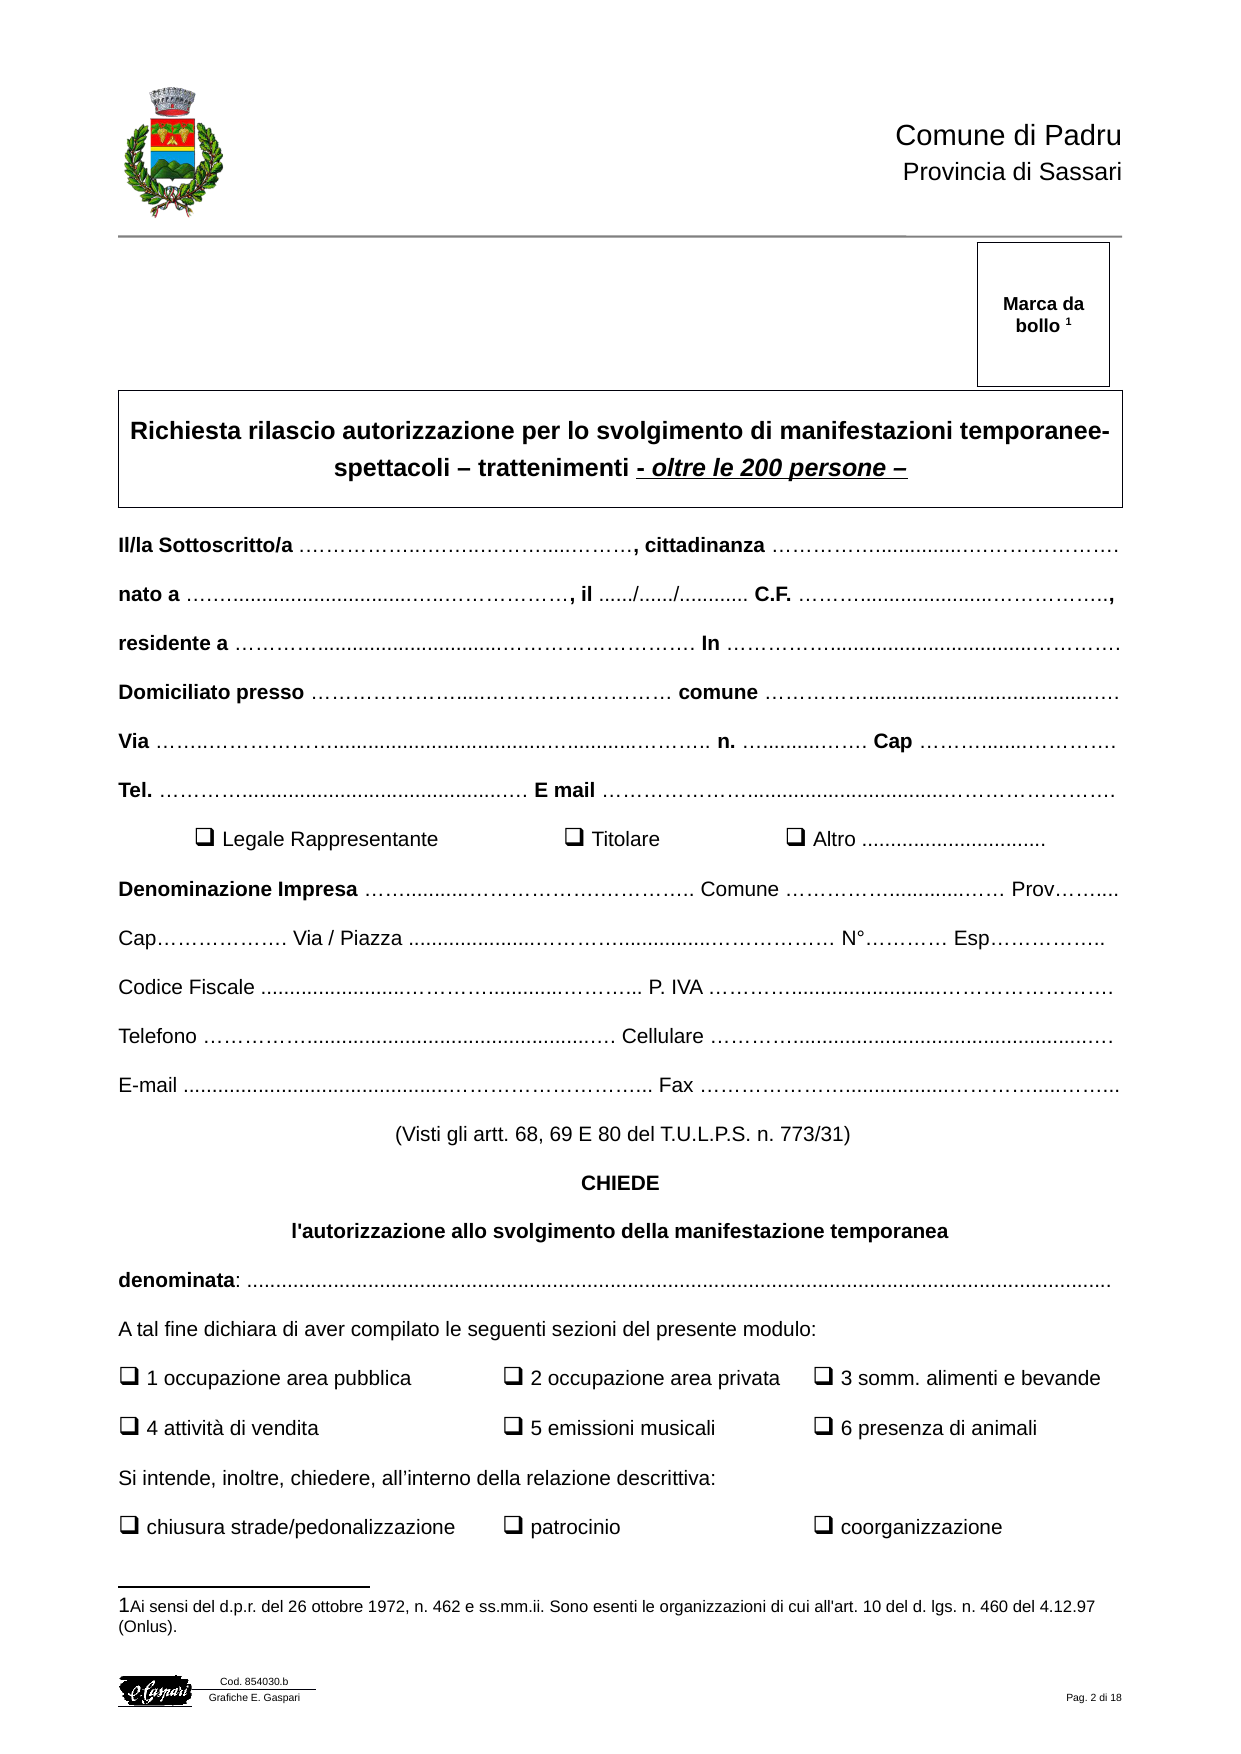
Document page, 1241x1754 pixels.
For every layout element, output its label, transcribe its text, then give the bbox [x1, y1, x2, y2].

text E-mail ..............................................………………………... Fax …………………..................………….....……... [118, 1072, 1122, 1096]
text  chiusura strade/pedonalizzazione  patrocinio  coorganizzazione [118, 1515, 1122, 1540]
text Cap………………. Via / Piazza ......................…………................……………… N°………… Esp…………….. [118, 926, 1122, 949]
text A tal fine dichiara di aver compilato le seguenti sezioni del presente modulo: [118, 1317, 1122, 1341]
text  Legale Rappresentante  Titolare  Altro ................................ [118, 827, 1122, 852]
text Codice Fiscale .........................………….............………... P. IVA …………..........................……………………. [118, 974, 1122, 998]
table_header Richiesta rilascio autorizzazione per lo svolgimento di manifestazioni temporanee- spettacoli – trattenimenti - oltre le 200 persone – [119, 391, 1122, 507]
text Comune di Padru [224, 118, 1122, 152]
text denominata: ...................................................................................................................................................... [118, 1268, 1122, 1292]
text residente a …………................................………………………. In ……………...................................…………. [118, 631, 1122, 655]
text Denominazione Impresa ……...........……………….………….. Comune …………….............…… Prov…….... [118, 877, 1122, 901]
text Il/la Sottoscritto/a .……………..….…..……….....………, cittadinanza ……………...............….………………. [118, 533, 1122, 557]
text nato a ….…...............................…..………………, il ....../....../............ C.F. ……….......................…………….., [118, 582, 1122, 606]
text  1 occupazione area pubblica  2 occupazione area privata  3 somm. alimenti e bevande [118, 1366, 1122, 1391]
text l'autorizzazione allo svolgimento della manifestazione temporanea [118, 1219, 1122, 1243]
text Domiciliato presso ………………….....……………………… comune …………….......................................…. [118, 680, 1122, 704]
table_header Marca da bollo [978, 243, 1109, 386]
text Si intende, inoltre, chiedere, all’interno della relazione descrittiva: [118, 1466, 1122, 1490]
text  4 attività di vendita  5 emissioni musicali  6 presenza di animali [118, 1416, 1122, 1441]
text Via ……..……………….....................................…............……….. n. …..........……. Cap ………........…………. [118, 729, 1122, 753]
text Provincia di Sassari [224, 157, 1122, 185]
text CHIEDE [118, 1170, 1122, 1194]
text Tel. ………….............................................…. E mail …………………..................................……………………. [118, 778, 1122, 802]
text Telefono …………….................................................…. Cellulare …………...................................................…. [118, 1023, 1122, 1047]
picture [122, 87, 224, 219]
text (Visti gli artt. 68, 69 E 80 del T.U.L.P.S. n. 773/31) [118, 1121, 1122, 1145]
picture [118, 1674, 192, 1706]
